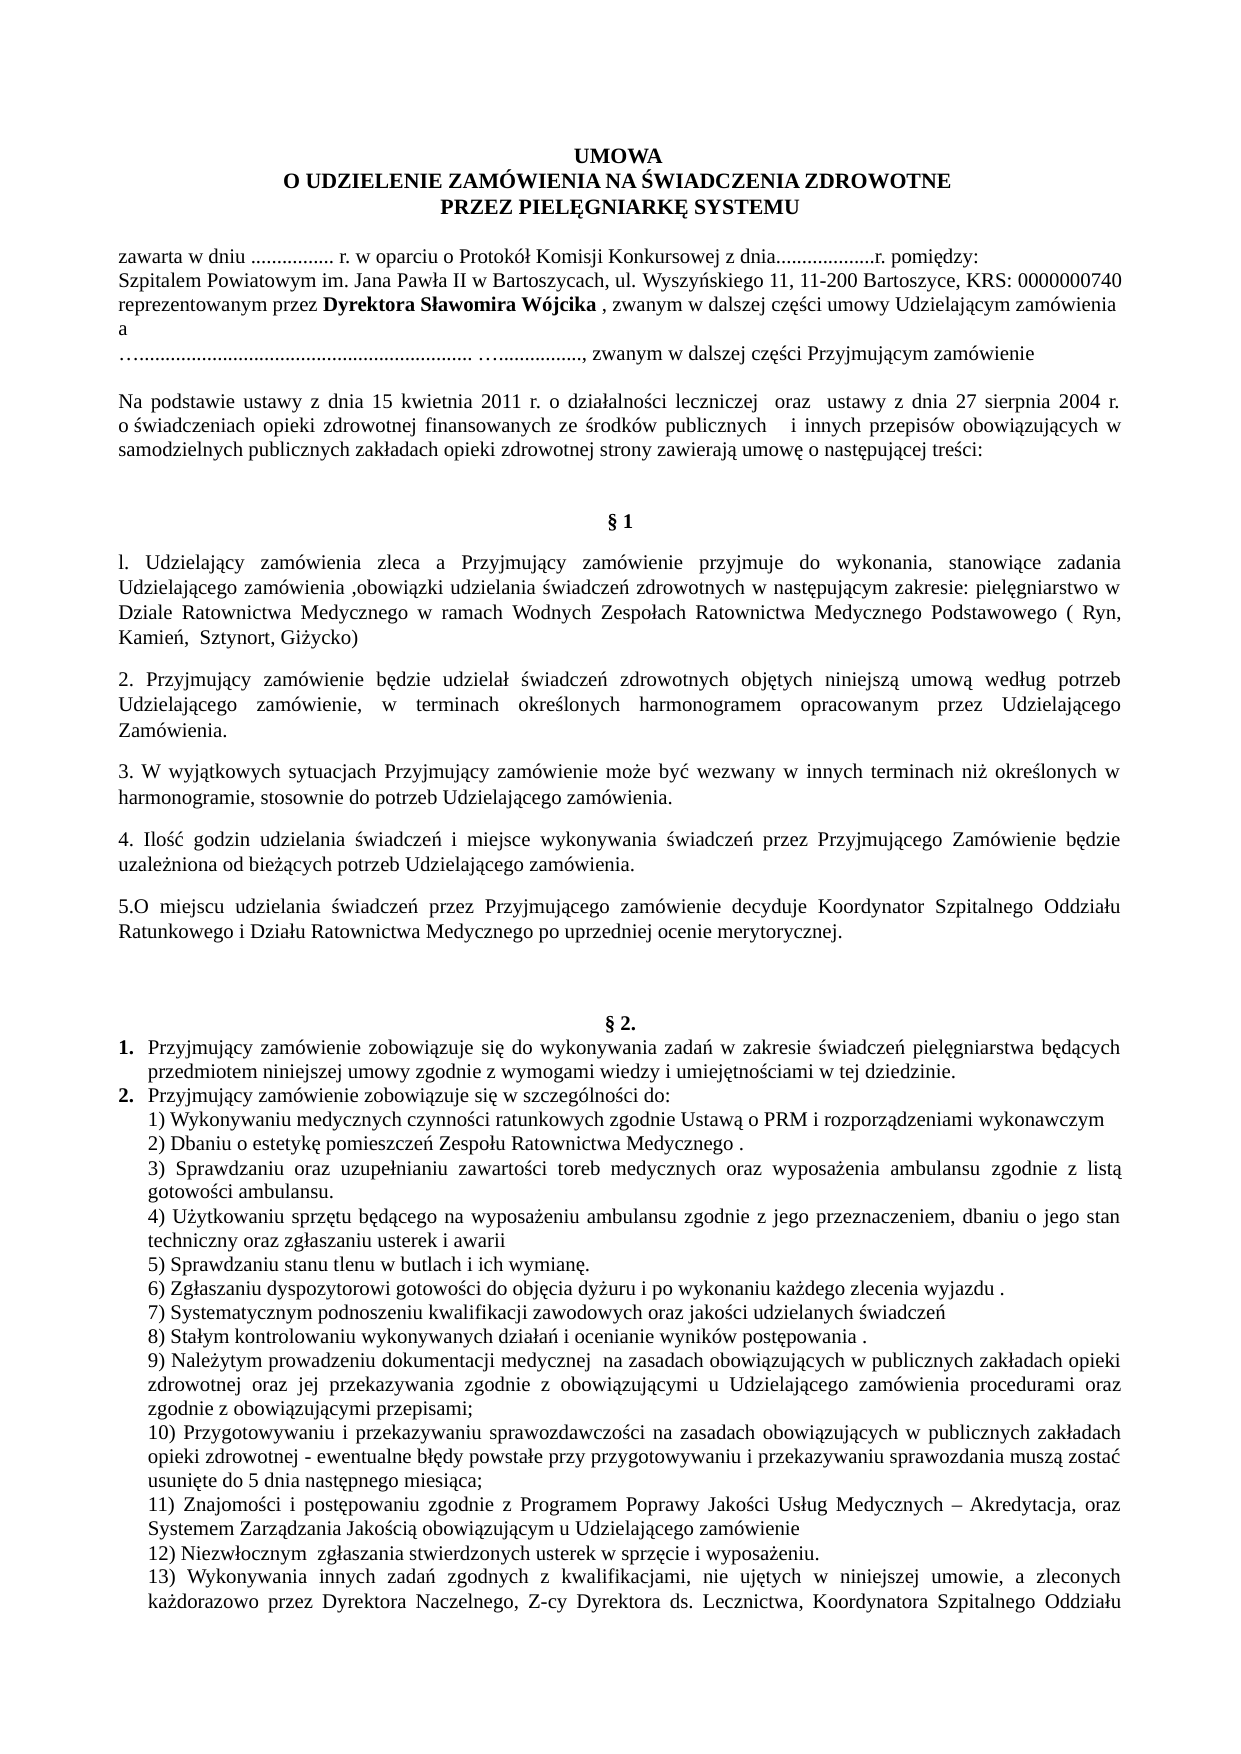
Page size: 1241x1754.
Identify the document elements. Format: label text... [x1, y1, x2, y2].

list 12) Niezwłocznym zgłaszania stwierdzonych usterek w sprzęcie i wyposażeniu. [118, 1540, 1122, 1564]
text zawarta w dniu ................ r. w oparciu o Protokół Komisji Konkursowej z dnia...................r. pomiędzy: [118, 244, 1122, 268]
text l. Udzielający zamówienia zleca a Przyjmujący zamówienie przyjmuje do wykonania, stanowiące zadania Udzielającego zamówienia ,obowiązki udzielania świadczeń zdrowotnych w następującym zakresie: pielęgniarstwo w Dziale Ratownictwa Medycznego w ramach Wodnych Zespołach Ratownictwa Medycznego Podstawowego ( Ryn, Kamień, Sztynort, Giżycko) [118, 549, 1122, 649]
text Na podstawie ustawy z dnia 15 kwietnia 2011 r. o działalności leczniczej oraz ustawy z dnia 27 sierpnia 2004 r. o świadczeniach opieki zdrowotnej finansowanych ze środków publicznych i innych przepisów obowiązujących w samodzielnych publicznych zakładach opieki zdrowotnej strony zawierają umowę o następującej treści: [118, 388, 1122, 461]
list 1) Wykonywaniu medycznych czynności ratunkowych zgodnie Ustawą o PRM i rozporządzeniami wykonawczym [118, 1107, 1122, 1131]
text 4. Ilość godzin udzielania świadczeń i miejsce wykonywania świadczeń przez Przyjmującego Zamówienie będzie uzależniona od bieżących potrzeb Udzielającego zamówienia. [118, 826, 1122, 876]
text a [118, 316, 1122, 340]
text UMOWA [118, 143, 1122, 168]
list 11) Znajomości i postępowaniu zgodnie z Programem Poprawy Jakości Usług Medycznych – Akredytacja, oraz Systemem Zarządzania Jakością obowiązującym u Udzielającego zamówienie [118, 1492, 1122, 1540]
list 7) Systematycznym podnoszeniu kwalifikacji zawodowych oraz jakości udzielanych świadczeń [118, 1300, 1122, 1324]
text 2. Przyjmujący zamówienie będzie udzielał świadczeń zdrowotnych objętych niniejszą umową według potrzeb Udzielającego zamówienie, w terminach określonych harmonogramem opracowanym przez Udzielającego Zamówienia. [118, 667, 1122, 742]
list 2) Dbaniu o estetykę pomieszczeń Zespołu Ratownictwa Medycznego . [118, 1131, 1122, 1155]
list 13) Wykonywania innych zadań zgodnych z kwalifikacjami, nie ujętych w niniejszej umowie, a zleconych każdorazowo przez Dyrektora Naczelnego, Z-cy Dyrektora ds. Lecznictwa, Koordynatora Szpitalnego Oddziału [118, 1564, 1122, 1613]
list 8) Stałym kontrolowaniu wykonywanych działań i ocenianie wyników postępowania . [118, 1324, 1122, 1348]
text …................................................................ …................, zwanym w dalszej części Przyjmującym zamówienie [118, 340, 1122, 364]
text § 1 [118, 509, 1122, 533]
text O UDZIELENIE ZAMÓWIENIA NA ŚWIADCZENIA ZDROWOTNE [118, 168, 1122, 194]
list 10) Przygotowywaniu i przekazywaniu sprawozdawczości na zasadach obowiązujących w publicznych zakładach opieki zdrowotnej - ewentualne błędy powstałe przy przygotowywaniu i przekazywaniu sprawozdania muszą zostać usunięte do 5 dnia następnego miesiąca; [118, 1420, 1122, 1492]
list 9) Należytym prowadzeniu dokumentacji medycznej na zasadach obowiązujących w publicznych zakładach opieki zdrowotnej oraz jej przekazywania zgodnie z obowiązującymi u Udzielającego zamówienia procedurami oraz zgodnie z obowiązującymi przepisami; [118, 1348, 1122, 1420]
list 5) Sprawdzaniu stanu tlenu w butlach i ich wymianę. [118, 1252, 1122, 1276]
text PRZEZ PIELĘGNIARKĘ SYSTEMU [118, 194, 1122, 219]
text § 2. [118, 1011, 1122, 1035]
text Szpitalem Powiatowym im. Jana Pawła II w Bartoszycach, ul. Wyszyńskiego 11, 11-200 Bartoszyce, KRS: 0000000740 reprezentowanym przez Dyrektora Sławomira Wójcika , zwanym w dalszej części umowy Udzielającym zamówienia [118, 268, 1122, 316]
list Przyjmujący zamówienie zobowiązuje się do wykonywania zadań w zakresie świadczeń pielęgniarstwa będących przedmiotem niniejszej umowy zgodnie z wymogami wiedzy i umiejętnościami w tej dziedzinie. [118, 1035, 1122, 1083]
text 5.O miejscu udzielania świadczeń przez Przyjmującego zamówienie decyduje Koordynator Szpitalnego Oddziału Ratunkowego i Działu Ratownictwa Medycznego po uprzedniej ocenie merytorycznej. [118, 893, 1122, 943]
list 3) Sprawdzaniu oraz uzupełnianiu zawartości toreb medycznych oraz wyposażenia ambulansu zgodnie z listą gotowości ambulansu. [118, 1155, 1122, 1203]
list Przyjmujący zamówienie zobowiązuje się w szczególności do: [118, 1083, 1122, 1107]
list 4) Użytkowaniu sprzętu będącego na wyposażeniu ambulansu zgodnie z jego przeznaczeniem, dbaniu o jego stan techniczny oraz zgłaszaniu usterek i awarii [118, 1203, 1122, 1252]
list 6) Zgłaszaniu dyspozytorowi gotowości do objęcia dyżuru i po wykonaniu każdego zlecenia wyjazdu . [118, 1276, 1122, 1300]
text 3. W wyjątkowych sytuacjach Przyjmujący zamówienie może być wezwany w innych terminach niż określonych w harmonogramie, stosownie do potrzeb Udzielającego zamówienia. [118, 759, 1122, 809]
